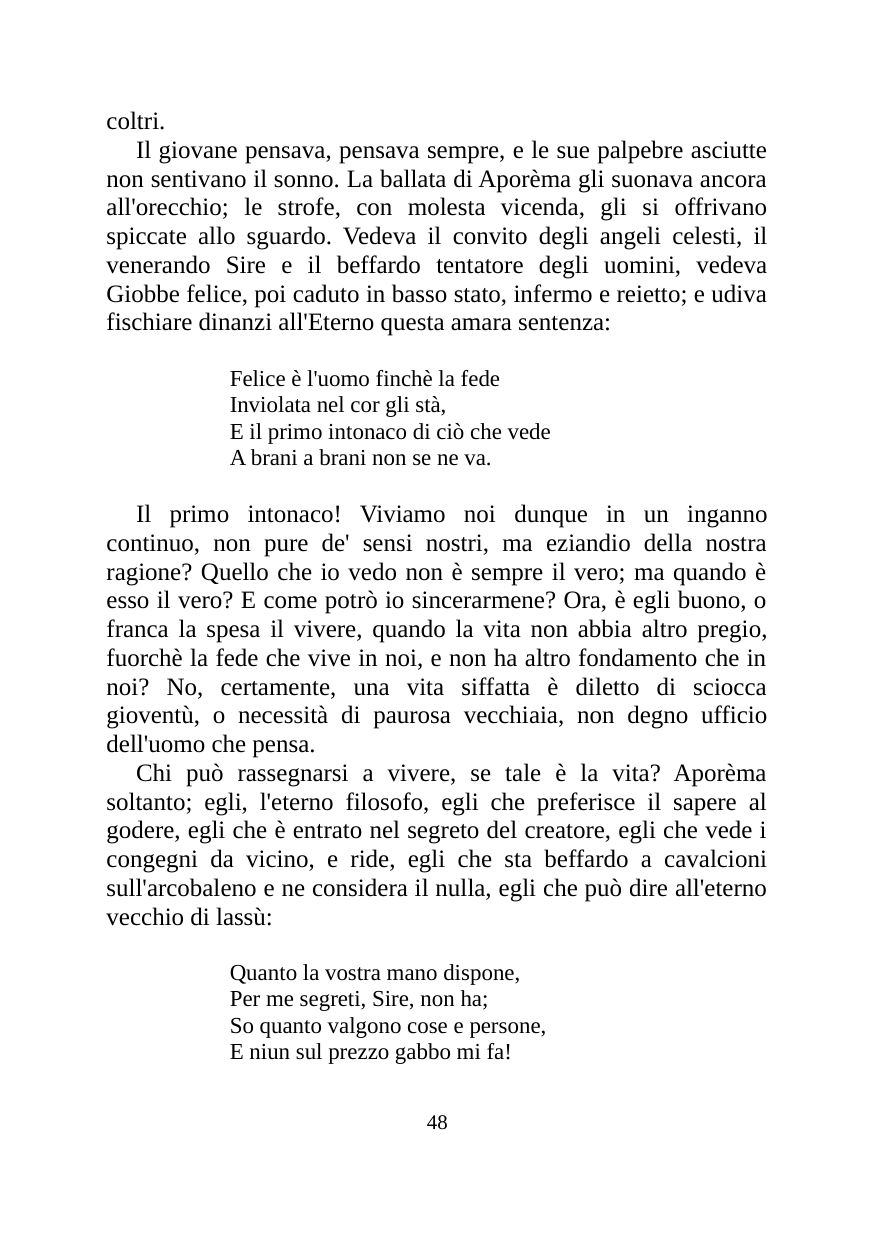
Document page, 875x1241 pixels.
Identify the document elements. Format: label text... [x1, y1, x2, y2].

text A brani a brani non se ne va. [200, 444, 768, 470]
text coltri. [106, 106, 768, 135]
text Inviolata nel cor gli stà, [200, 391, 768, 418]
text E niun sul prezzo gabbo mi fa! [200, 1038, 768, 1064]
text E il primo intonaco di ciò che vede [200, 418, 768, 444]
text Il giovane pensava, pensava sempre, e le sue palpebre asciutte non sentivano il sonno. La ballata di Aporèma gli suonava ancora all'orecchio; le strofe, con molesta vicenda, gli si offrivano spiccate allo sguardo. Vedeva il convito degli angeli celesti, il venerando Sire e il beffardo tentatore degli uomini, vedeva Giobbe felice, poi caduto in basso stato, infermo e reietto; e udiva fischiare dinanzi all'Eterno questa amara sentenza: [106, 135, 768, 336]
text Per me segreti, Sire, non ha; [200, 986, 768, 1012]
text Il primo intonaco! Viviamo noi dunque in un inganno continuo, non pure de' sensi nostri, ma eziandio della nostra ragione? Quello che io vedo non è sempre il vero; ma quando è esso il vero? E come potrò io sincerarmene? Ora, è egli buono, o franca la spesa il vivere, quando la vita non abbia altro pregio, fuorchè la fede che vive in noi, e non ha altro fondamento che in noi? No, certamente, una vita siffatta è diletto di sciocca gioventù, o necessità di paurosa vecchiaia, non degno ufficio dell'uomo che pensa. [106, 499, 768, 758]
text So quanto valgono cose e persone, [200, 1012, 768, 1038]
text Felice è l'uomo finchè la fede [200, 365, 768, 391]
text Chi può rassegnarsi a vivere, se tale è la vita? Aporèma soltanto; egli, l'eterno filosofo, egli che preferisce il sapere al godere, egli che è entrato nel segreto del creatore, egli che vede i congegni da vicino, e ride, egli che sta beffardo a cavalcioni sull'arcobaleno e ne considera il nulla, egli che può dire all'eterno vecchio di lassù: [106, 758, 768, 930]
text Quanto la vostra mano dispone, [200, 959, 768, 986]
